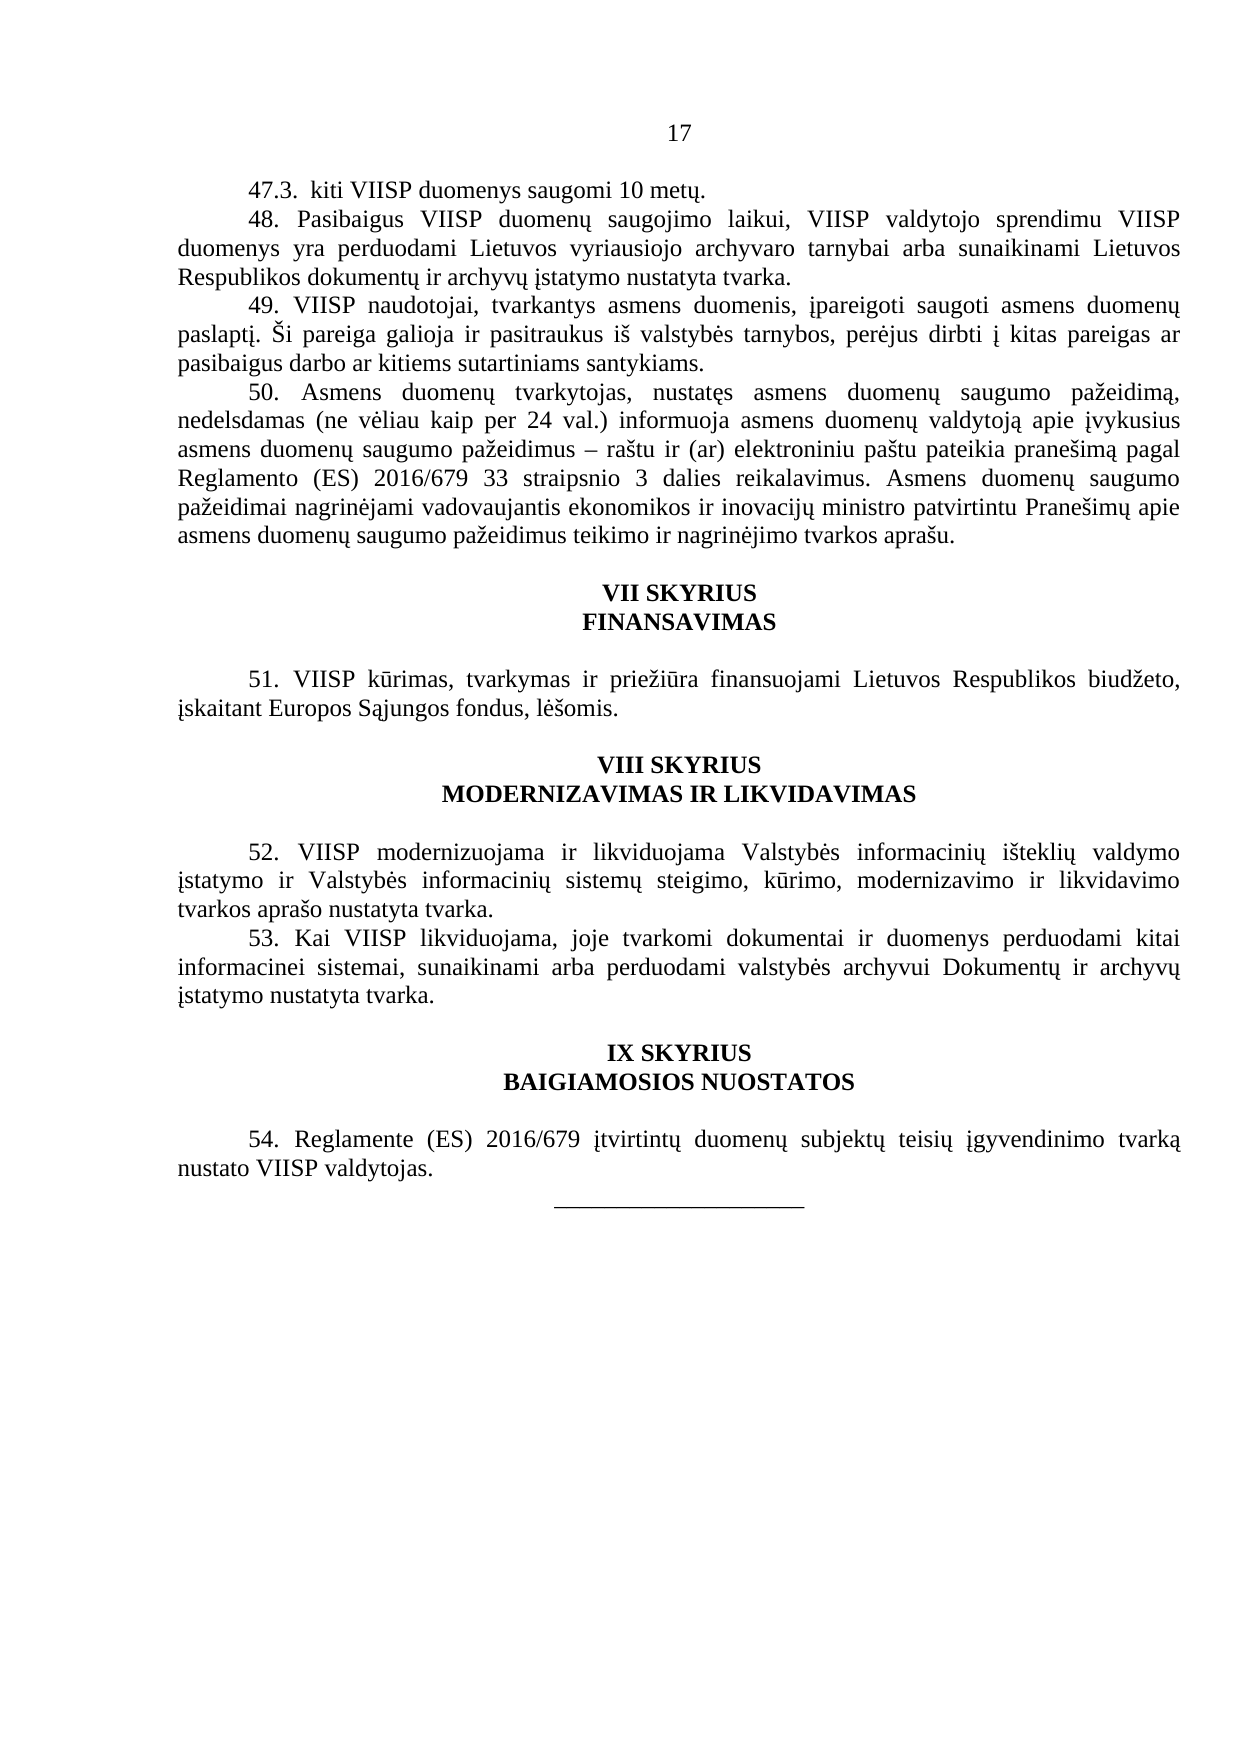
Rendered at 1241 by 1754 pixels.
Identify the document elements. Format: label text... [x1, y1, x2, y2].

text ____________________ [177, 1182, 1181, 1211]
text MODERNIZAVIMAS IR LIKVIDAVIMAS [177, 779, 1181, 808]
text 47.3. kiti VIISP duomenys saugomi 10 metų. [177, 176, 1181, 204]
text 54. Reglamente (ES) 2016/679 įtvirtintų duomenų subjektų teisių įgyvendinimo tvarką nustato VIISP valdytojas. [177, 1124, 1181, 1182]
text 53. Kai VIISP likviduojama, joje tvarkomi dokumentai ir duomenys perduodami kitai informacinei sistemai, sunaikinami arba perduodami valstybės archyvui Dokumentų ir archyvų įstatymo nustatyta tvarka. [177, 923, 1181, 1009]
text IX SKYRIUS [177, 1038, 1181, 1067]
text Baigiamosios nuostatos [177, 1067, 1181, 1096]
text 50. Asmens duomenų tvarkytojas, nustatęs asmens duomenų saugumo pažeidimą, nedelsdamas (ne vėliau kaip per 24 val.) informuoja asmens duomenų valdytoją apie įvykusius asmens duomenų saugumo pažeidimus – raštu ir (ar) elektroniniu paštu pateikia pranešimą pagal Reglamento (ES) 2016/679 33 straipsnio 3 dalies reikalavimus. Asmens duomenų saugumo pažeidimai nagrinėjami vadovaujantis ekonomikos ir inovacijų ministro patvirtintu Pranešimų apie asmens duomenų saugumo pažeidimus teikimo ir nagrinėjimo tvarkos aprašu. [177, 377, 1181, 549]
text VII SKYRIUS [177, 578, 1181, 607]
text FINANSAVIMAS [177, 607, 1181, 636]
text 51. VIISP kūrimas, tvarkymas ir priežiūra finansuojami Lietuvos Respublikos biudžeto, įskaitant Europos Sąjungos fondus, lėšomis. [177, 664, 1181, 722]
text VIII SKYRIUS [177, 751, 1181, 779]
text 48. Pasibaigus VIISP duomenų saugojimo laikui, VIISP valdytojo sprendimu VIISP duomenys yra perduodami Lietuvos vyriausiojo archyvaro tarnybai arba sunaikinami Lietuvos Respublikos dokumentų ir archyvų įstatymo nustatyta tvarka. [177, 204, 1181, 291]
text 49. VIISP naudotojai, tvarkantys asmens duomenis, įpareigoti saugoti asmens duomenų paslaptį. Ši pareiga galioja ir pasitraukus iš valstybės tarnybos, perėjus dirbti į kitas pareigas ar pasibaigus darbo ar kitiems sutartiniams santykiams. [177, 291, 1181, 377]
text 52. VIISP modernizuojama ir likviduojama Valstybės informacinių išteklių valdymo įstatymo ir Valstybės informacinių sistemų steigimo, kūrimo, modernizavimo ir likvidavimo tvarkos aprašo nustatyta tvarka. [177, 837, 1181, 923]
